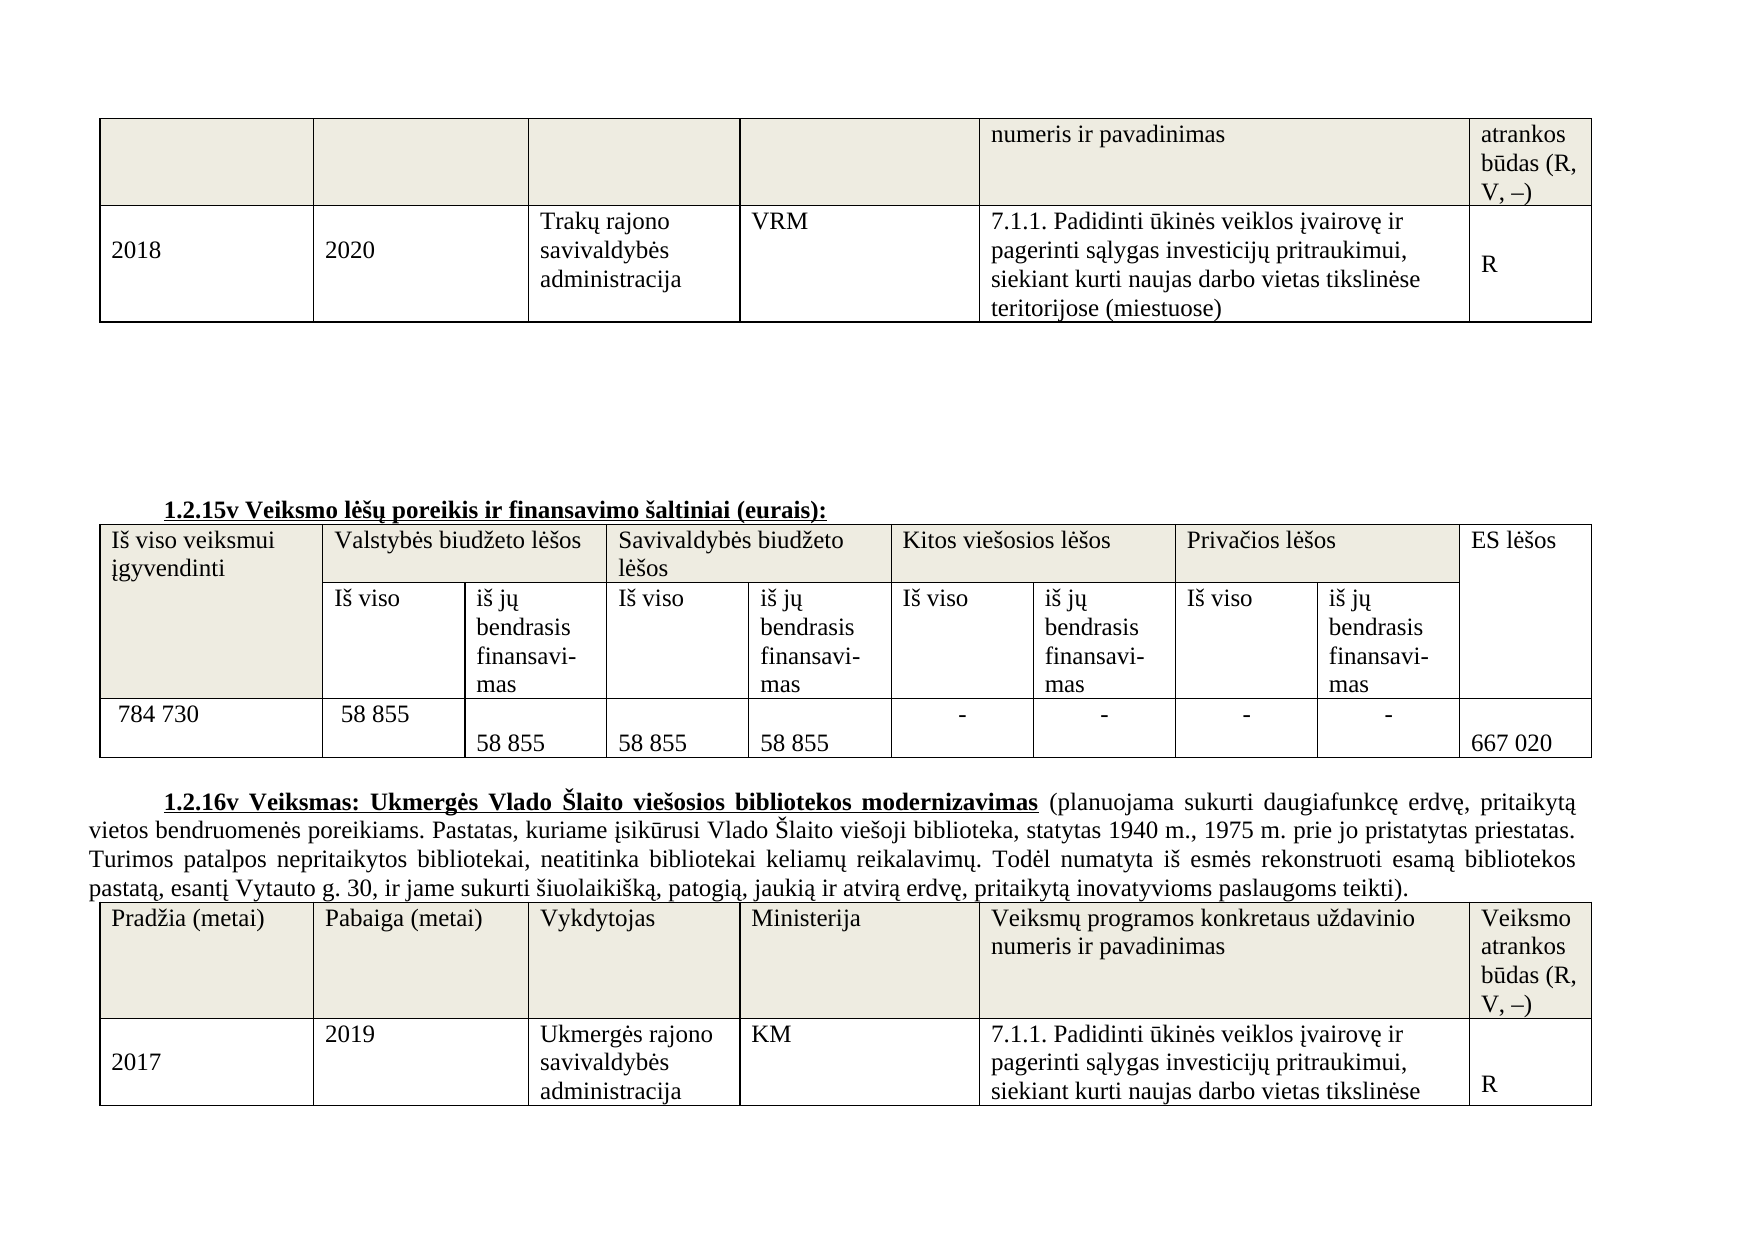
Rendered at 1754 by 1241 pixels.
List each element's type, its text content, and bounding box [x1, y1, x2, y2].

table_cell 2020 [314, 206, 528, 321]
table_header Vykdytojas [529, 903, 739, 1018]
table_cell 58 855 [749, 699, 891, 757]
table_cell - [892, 699, 1033, 757]
table_header Veiksmų programos konkretaus uždavinio numeris ir pavadinimas [980, 903, 1469, 1018]
table_header Pabaiga (metai) [314, 903, 528, 1018]
table_cell Iš viso [323, 583, 464, 698]
table_cell KM [741, 1019, 979, 1105]
table_cell - [1318, 699, 1459, 757]
table_cell Iš viso [892, 583, 1033, 698]
table_cell - [1034, 699, 1175, 757]
table_cell 2019 [314, 1019, 528, 1105]
table_cell iš jų bendrasis finansavi- mas [466, 583, 606, 698]
table_cell iš jų bendrasis finansavi- mas [1034, 583, 1175, 698]
table_cell R [1470, 206, 1591, 321]
table_header numeris ir pavadinimas [980, 119, 1469, 205]
table_cell - [1176, 699, 1317, 757]
table_header Iš viso veiksmui įgyvendinti [101, 525, 322, 698]
table_header atrankos būdas (R, V, –) [1470, 119, 1591, 205]
table_cell Iš viso [1176, 583, 1317, 698]
table_cell 58 855 [466, 699, 606, 757]
table_header ES lėšos [1460, 525, 1591, 698]
table_cell VRM [741, 206, 979, 321]
text 1.2.15v Veiksmo lėšų poreikis ir finansavimo šaltiniai (eurais): [89, 495, 1577, 524]
table_cell iš jų bendrasis finansavi- mas [749, 583, 891, 698]
table_cell Iš viso [607, 583, 748, 698]
text 1.2.16v Veiksmas: Ukmergės Vlado Šlaito viešosios bibliotekos modernizavimas (planuojama sukurti daugiafunkcę erdvę, pritaikytą vietos bendruomenės poreikiams. Pastatas, kuriame įsikūrusi Vlado Šlaito viešoji biblioteka, statytas 1940 m., 1975 m. prie jo pristatytas priestatas. Turimos patalpos nepritaikytos bibliotekai, neatitinka bibliotekai keliamų reikalavimų. Todėl numatyta iš esmės rekonstruoti esamą bibliotekos pastatą, esantį Vytauto g. 30, ir jame sukurti šiuolaikišką, patogią, jaukią ir atvirą erdvę, pritaikytą inovatyvioms paslaugoms teikti). [89, 787, 1577, 902]
table_header [529, 119, 739, 205]
table_cell 7.1.1. Padidinti ūkinės veiklos įvairovę ir pagerinti sąlygas investicijų pritraukimui, siekiant kurti naujas darbo vietas tikslinėse [980, 1019, 1469, 1105]
table_cell Ukmergės rajono savivaldybės administracija [529, 1019, 739, 1105]
table_cell 2017 [101, 1019, 313, 1105]
table_header [314, 119, 528, 205]
table_header Privačios lėšos [1176, 525, 1459, 582]
table_header Kitos viešosios lėšos [892, 525, 1175, 582]
table_cell 7.1.1. Padidinti ūkinės veiklos įvairovę ir pagerinti sąlygas investicijų pritraukimui, siekiant kurti naujas darbo vietas tikslinėse teritorijose (miestuose) [980, 206, 1469, 321]
table_header [101, 119, 313, 205]
table_cell Trakų rajono savivaldybės administracija [529, 206, 739, 321]
table_cell 2018 [101, 206, 313, 321]
table_header [741, 119, 979, 205]
table_header Savivaldybės biudžeto lėšos [607, 525, 891, 582]
table_cell 667 020 [1460, 699, 1591, 757]
table_header Veiksmo atrankos būdas (R, V, –) [1470, 903, 1591, 1018]
table_cell iš jų bendrasis finansavi- mas [1318, 583, 1459, 698]
table_cell 784 730 [101, 699, 322, 757]
table_header Pradžia (metai) [101, 903, 313, 1018]
table_header Valstybės biudžeto lėšos [323, 525, 606, 582]
table_cell 58 855 [323, 699, 464, 757]
table_header Ministerija [741, 903, 979, 1018]
table_cell R [1470, 1019, 1591, 1105]
table_cell 58 855 [607, 699, 748, 757]
